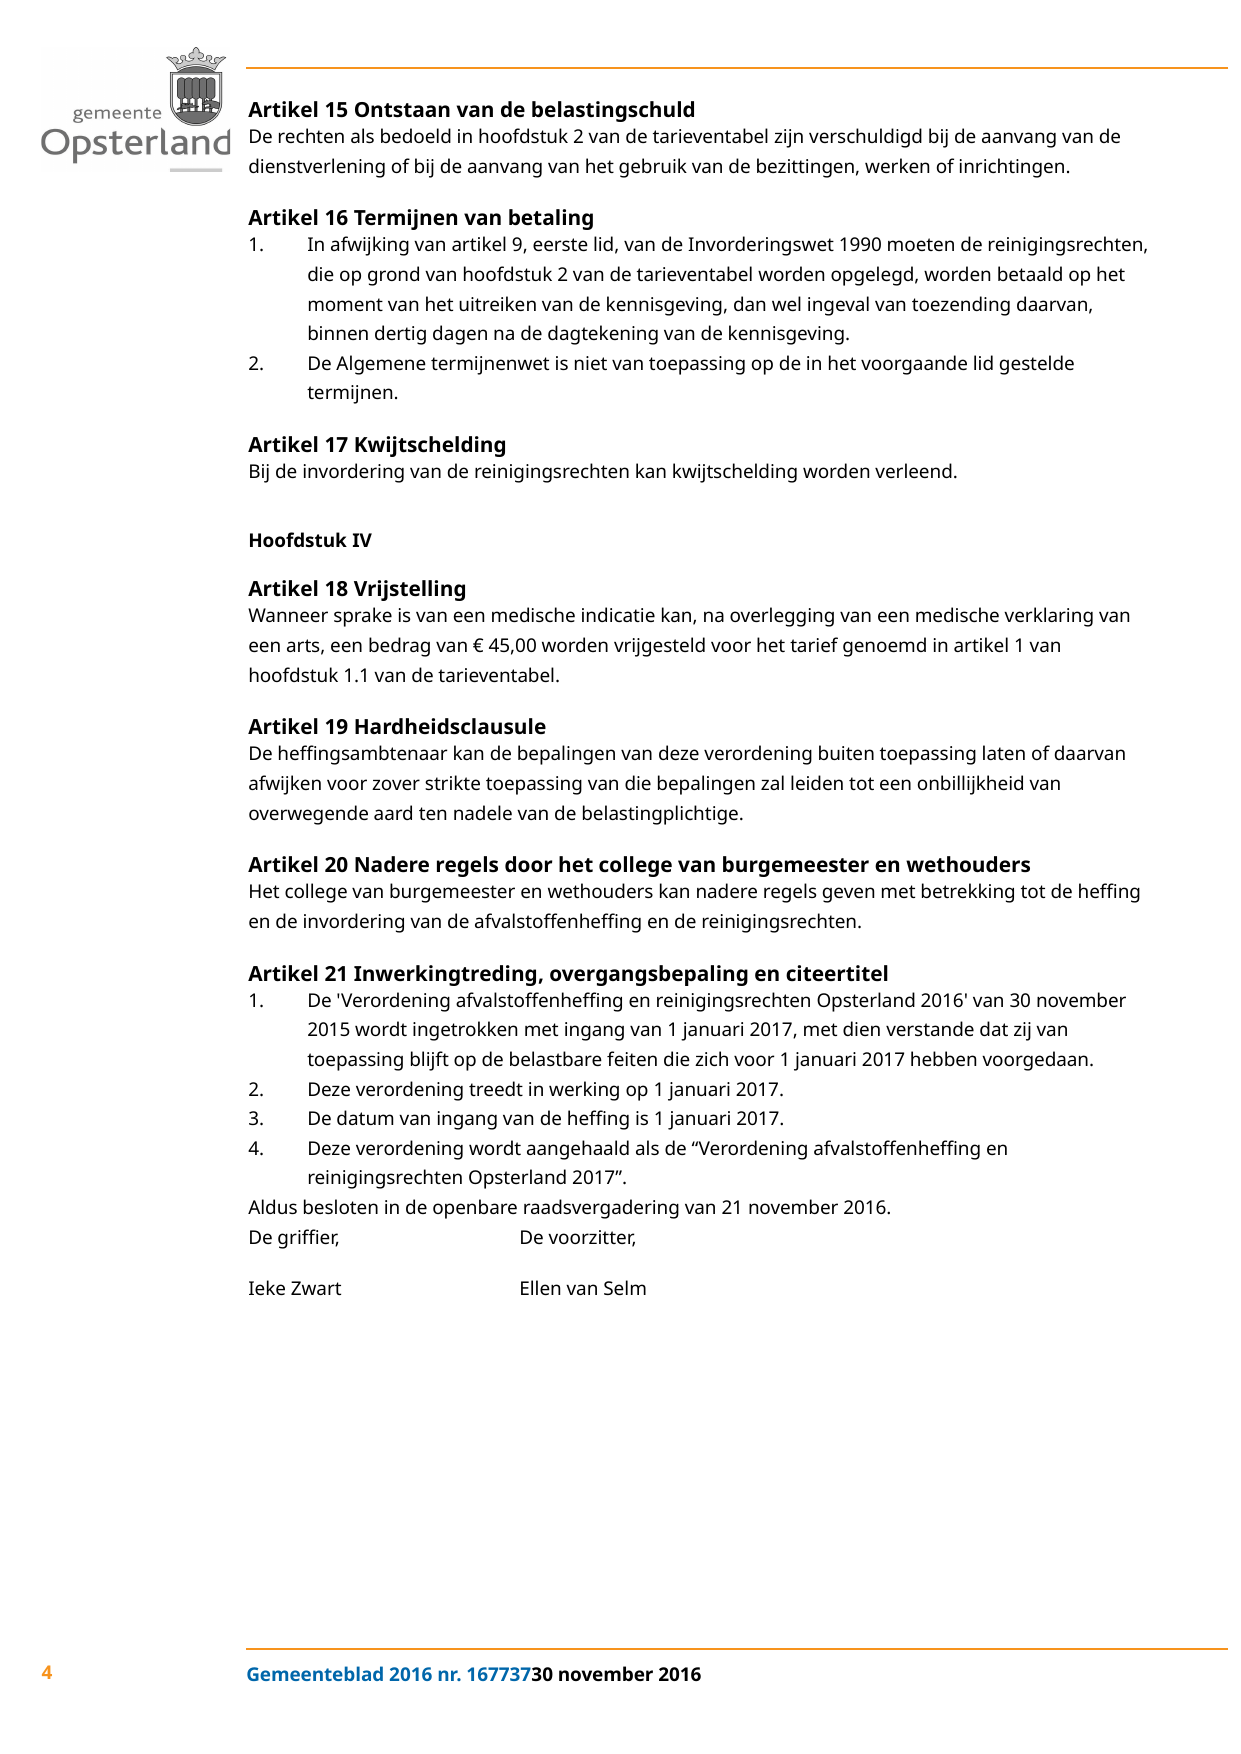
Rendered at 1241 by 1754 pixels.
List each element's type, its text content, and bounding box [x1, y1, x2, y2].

list Deze verordening wordt aangehaald als de “Verordening afvalstoffenheffing en reinigingsrechten Opsterland 2017”. [248, 1135, 1152, 1190]
text Artikel 17 Kwijtschelding [248, 430, 1152, 458]
list In afwijking van artikel 9, eerste lid, van de Invorderingswet 1990 moeten de reinigingsrechten, die op grond van hoofdstuk 2 van de tarieventabel worden opgelegd, worden betaald op het moment van het uitreiken van de kennisgeving, dan wel ingeval van toezending daarvan, binnen dertig dagen na de dagtekening van de kennisgeving. [248, 232, 1152, 346]
picture [41, 47, 231, 172]
text De heffingsambtenaar kan de bepalingen van deze verordening buiten toepassing laten of daarvan afwijken voor zover strikte toepassing van die bepalingen zal leiden tot een onbillijkheid van overwegende aard ten nadele van de belastingplichtige. [248, 741, 1152, 826]
text Artikel 19 Hardheidsclausule [248, 712, 1152, 741]
text Aldus besloten in de openbare raadsvergadering van 21 november 2016. [248, 1194, 1152, 1220]
text Bij de invordering van de reinigingsrechten kan kwijtschelding worden verleend. [248, 458, 1152, 484]
text Het college van burgemeester en wethouders kan nadere regels geven met betrekking tot de heffing en de invordering van de afvalstoffenheffing en de reinigingsrechten. [248, 879, 1152, 934]
list De 'Verordening afvalstoffenheffing en reinigingsrechten Opsterland 2016' van 30 november 2015 wordt ingetrokken met ingang van 1 januari 2017, met dien verstande dat zij van toepassing blijft op de belastbare feiten die zich voor 1 januari 2017 hebben voorgedaan. [248, 987, 1152, 1072]
list De datum van ingang van de heffing is 1 januari 2017. [248, 1105, 1152, 1131]
table_cell Ieke Zwart [248, 1275, 519, 1301]
table_header De griffier, [248, 1224, 519, 1249]
table_header De voorzitter, [519, 1224, 1152, 1249]
text Artikel 18 Vrijstelling [248, 574, 1152, 603]
text Artikel 16 Termijnen van betaling [248, 203, 1152, 232]
list De Algemene termijnenwet is niet van toepassing op de in het voorgaande lid gestelde termijnen. [248, 350, 1152, 405]
text Artikel 20 Nadere regels door het college van burgemeester en wethouders [248, 850, 1152, 879]
text Wanneer sprake is van een medische indicatie kan, na overlegging van een medische verklaring van een arts, een bedrag van € 45,00 worden vrijgesteld voor het tarief genoemd in artikel 1 van hoofdstuk 1.1 van de tarieventabel. [248, 603, 1152, 687]
text Artikel 15 Ontstaan van de belastingschuld [248, 95, 1152, 123]
list Deze verordening treedt in werking op 1 januari 2017. [248, 1076, 1152, 1102]
text Artikel 21 Inwerkingtreding, overgangsbepaling en citeertitel [248, 959, 1152, 987]
table_cell Ellen van Selm [519, 1275, 1152, 1301]
table_cell [248, 1250, 1152, 1275]
text De rechten als bedoeld in hoofdstuk 2 van de tarieventabel zijn verschuldigd bij de aanvang van de dienstverlening of bij de aanvang van het gebruik van de bezittingen, werken of inrichtingen. [248, 123, 1152, 178]
text Hoofdstuk IV [248, 525, 1152, 553]
